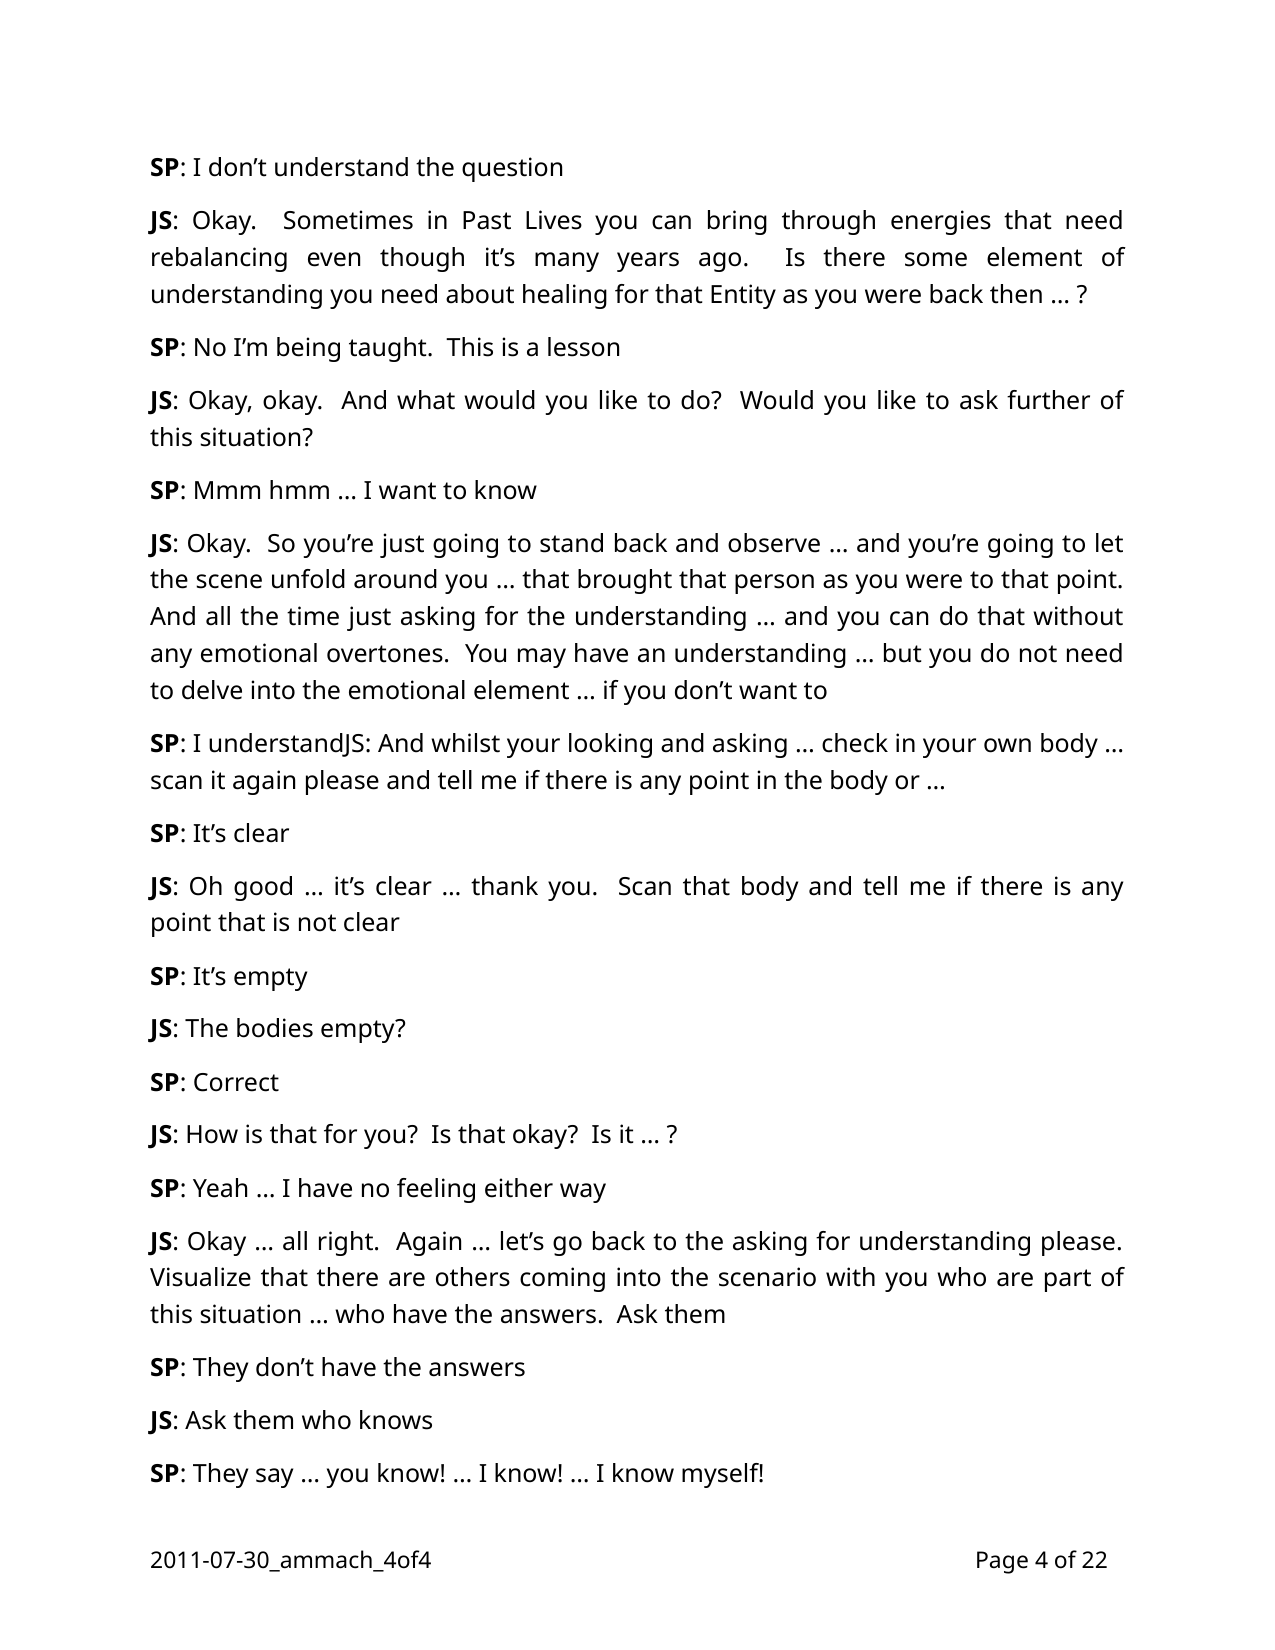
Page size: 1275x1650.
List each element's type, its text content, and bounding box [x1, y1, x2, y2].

text JS: Okay. Sometimes in Past Lives you can bring through energies that need rebalancing even though it’s many years ago. Is there some element of understanding you need about healing for that Entity as you were back then … ? [150, 203, 1125, 311]
text JS: Okay, okay. And what would you like to do? Would you like to ask further of this situation? [150, 383, 1125, 453]
text SP: It’s clear [150, 815, 1125, 849]
text JS: Okay. So you’re just going to stand back and observe … and you’re going to let the scene unfold around you … that brought that person as you were to that point. And all the time just asking for the understanding … and you can do that without any emotional overtones. You may have an understanding … but you do not need to delve into the emotional element … if you don’t want to [150, 525, 1125, 707]
text SP: No I’m being taught. This is a lesson [150, 329, 1125, 364]
text JS: The bodies empty? [150, 1011, 1125, 1045]
text SP: They don’t have the answers [150, 1350, 1125, 1384]
text JS: Okay … all right. Again … let’s go back to the asking for understanding please. Visualize that there are others coming into the scenario with you who are part of this situation … who have the answers. Ask them [150, 1223, 1125, 1331]
text SP: I understandJS: And whilst your looking and asking … check in your own body … scan it again please and tell me if there is any point in the body or … [150, 726, 1125, 796]
text SP: Mmm hmm … I want to know [150, 472, 1125, 506]
text JS: How is that for you? Is that okay? Is it … ? [150, 1117, 1125, 1151]
text SP: It’s empty [150, 958, 1125, 992]
text SP: I don’t understand the question [150, 150, 1125, 184]
text JS: Ask them who knows [150, 1403, 1125, 1437]
text SP: They say … you know! … I know! … I know myself! [150, 1456, 1125, 1490]
text JS: Oh good … it’s clear … thank you. Scan that body and tell me if there is any point that is not clear [150, 868, 1125, 939]
text SP: Correct [150, 1064, 1125, 1098]
text SP: Yeah … I have no feeling either way [150, 1170, 1125, 1204]
